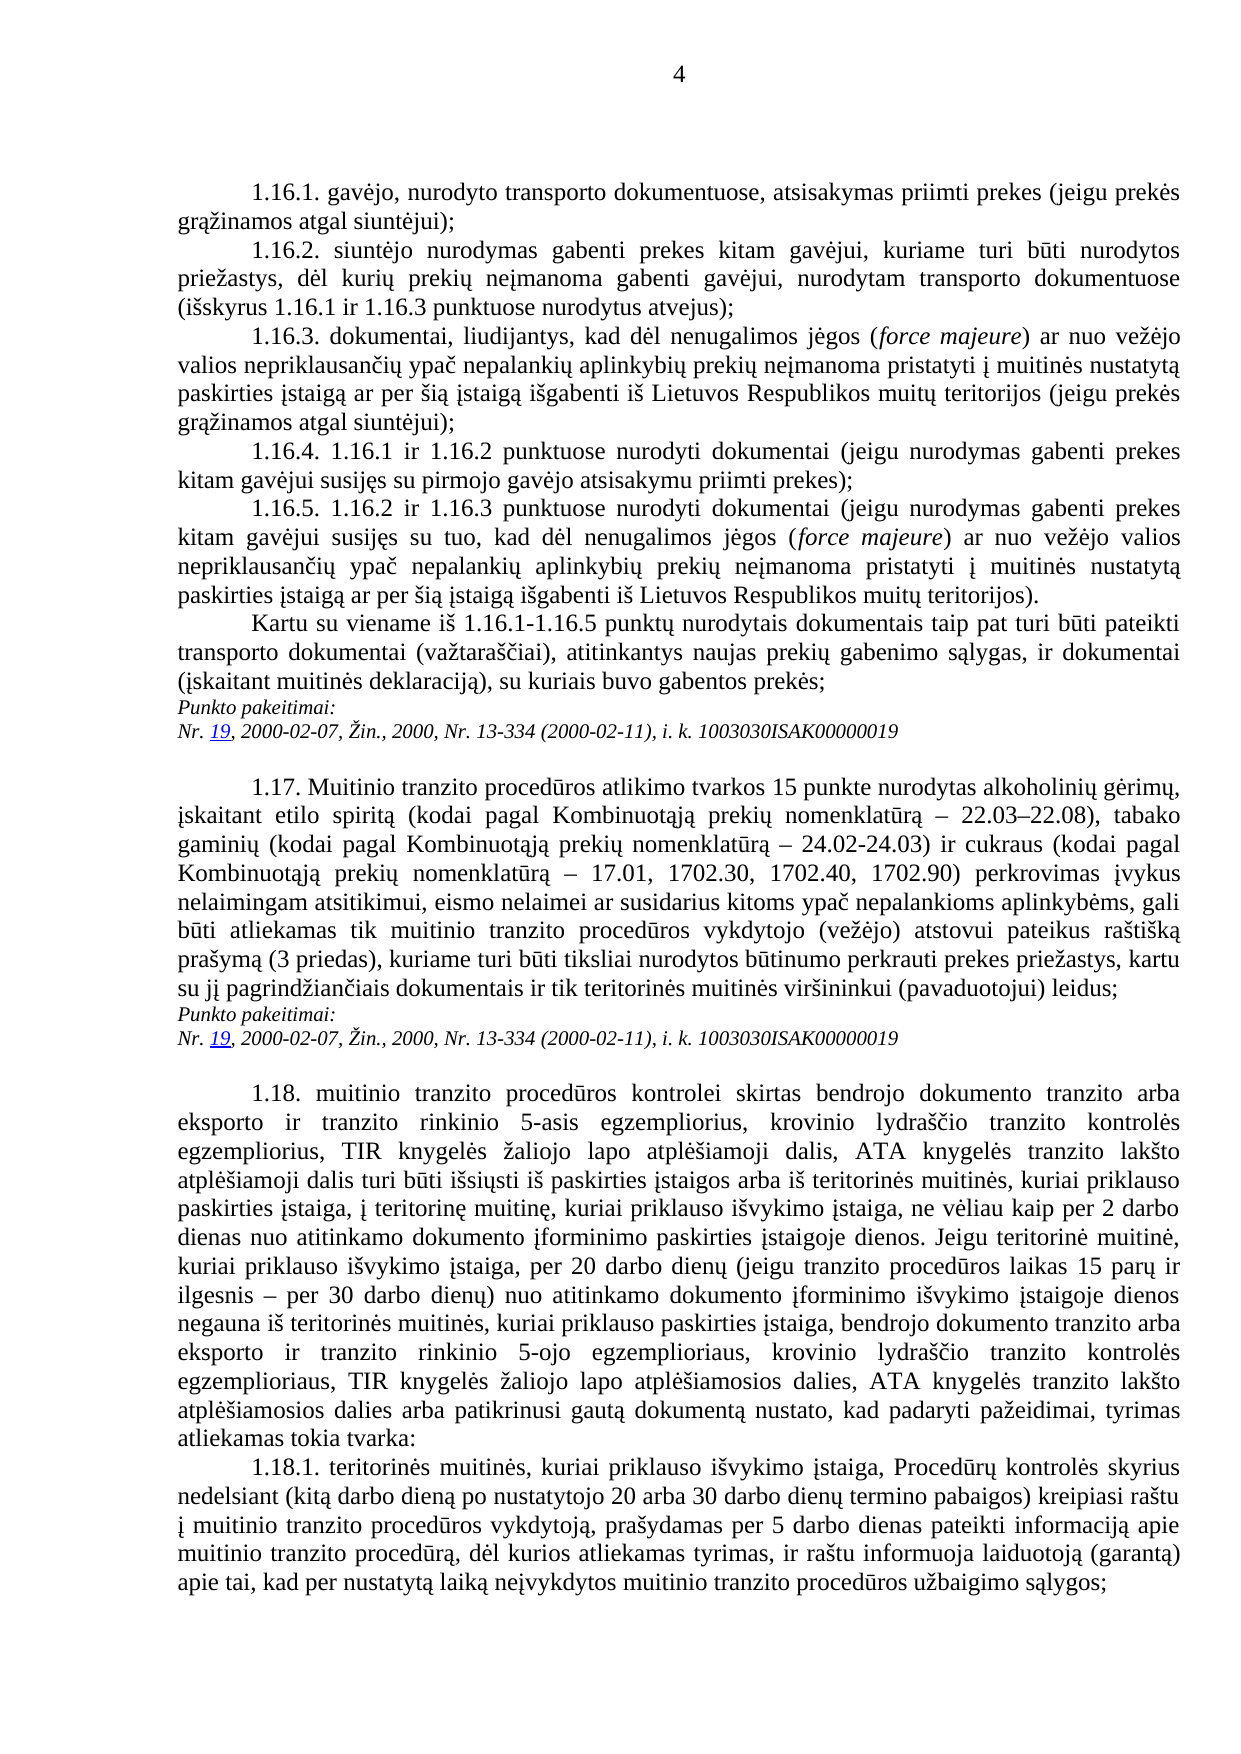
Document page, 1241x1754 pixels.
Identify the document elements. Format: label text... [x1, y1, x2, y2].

text 1.16.1. gavėjo, nurodyto transporto dokumentuose, atsisakymas priimti prekes (jeigu prekės grąžinamos atgal siuntėjui); [177, 177, 1181, 235]
text Nr. 19, 2000-02-07, Žin., 2000, Nr. 13-334 (2000-02-11), i. k. 1003030ISAK00000019 [177, 719, 1181, 743]
text 1.16.4. 1.16.1 ir 1.16.2 punktuose nurodyti dokumentai (jeigu nurodymas gabenti prekes kitam gavėjui susijęs su pirmojo gavėjo atsisakymu priimti prekes); [177, 436, 1181, 493]
text Nr. 19, 2000-02-07, Žin., 2000, Nr. 13-334 (2000-02-11), i. k. 1003030ISAK00000019 [177, 1026, 1181, 1050]
text 1.17. Muitinio tranzito procedūros atlikimo tvarkos 15 punkte nurodytas alkoholinių gėrimų, įskaitant etilo spiritą (kodai pagal Kombinuotąją prekių nomenklatūrą – 22.03–22.08), tabako gaminių (kodai pagal Kombinuotąją prekių nomenklatūrą – 24.02-24.03) ir cukraus (kodai pagal Kombinuotąją prekių nomenklatūrą – 17.01, 1702.30, 1702.40, 1702.90) perkrovimas įvykus nelaimingam atsitikimui, eismo nelaimei ar susidarius kitoms ypač nepalankioms aplinkybėms, gali būti atliekamas tik muitinio tranzito procedūros vykdytojo (vežėjo) atstovui pateikus raštišką prašymą (3 priedas), kuriame turi būti tiksliai nurodytos būtinumo perkrauti prekes priežastys, kartu su jį pagrindžiančiais dokumentais ir tik teritorinės muitinės viršininkui (pavaduotojui) leidus; [177, 772, 1181, 1002]
text 1.16.3. dokumentai, liudijantys, kad dėl nenugalimos jėgos (force majeure) ar nuo vežėjo valios nepriklausančių ypač nepalankių aplinkybių prekių neįmanoma pristatyti į muitinės nustatytą paskirties įstaigą ar per šią įstaigą išgabenti iš Lietuvos Respublikos muitų teritorijos (jeigu prekės grąžinamos atgal siuntėjui); [177, 321, 1181, 436]
text 1.16.5. 1.16.2 ir 1.16.3 punktuose nurodyti dokumentai (jeigu nurodymas gabenti prekes kitam gavėjui susijęs su tuo, kad dėl nenugalimos jėgos (force majeure) ar nuo vežėjo valios nepriklausančių ypač nepalankių aplinkybių prekių neįmanoma pristatyti į muitinės nustatytą paskirties įstaigą ar per šią įstaigą išgabenti iš Lietuvos Respublikos muitų teritorijos). [177, 493, 1181, 608]
text Kartu su viename iš 1.16.1-1.16.5 punktų nurodytais dokumentais taip pat turi būti pateikti transporto dokumentai (važtaraščiai), atitinkantys naujas prekių gabenimo sąlygas, ir dokumentai (įskaitant muitinės deklaraciją), su kuriais buvo gabentos prekės; [177, 608, 1181, 695]
text 1.18. muitinio tranzito procedūros kontrolei skirtas bendrojo dokumento tranzito arba eksporto ir tranzito rinkinio 5-asis egzempliorius, krovinio lydraščio tranzito kontrolės egzempliorius, TIR knygelės žaliojo lapo atplėšiamoji dalis, ATA knygelės tranzito lakšto atplėšiamoji dalis turi būti išsiųsti iš paskirties įstaigos arba iš teritorinės muitinės, kuriai priklauso paskirties įstaiga, į teritorinę muitinę, kuriai priklauso išvykimo įstaiga, ne vėliau kaip per 2 darbo dienas nuo atitinkamo dokumento įforminimo paskirties įstaigoje dienos. Jeigu teritorinė muitinė, kuriai priklauso išvykimo įstaiga, per 20 darbo dienų (jeigu tranzito procedūros laikas 15 parų ir ilgesnis – per 30 darbo dienų) nuo atitinkamo dokumento įforminimo išvykimo įstaigoje dienos negauna iš teritorinės muitinės, kuriai priklauso paskirties įstaiga, bendrojo dokumento tranzito arba eksporto ir tranzito rinkinio 5-ojo egzemplioriaus, krovinio lydraščio tranzito kontrolės egzemplioriaus, TIR knygelės žaliojo lapo atplėšiamosios dalies, ATA knygelės tranzito lakšto atplėšiamosios dalies arba patikrinusi gautą dokumentą nustato, kad padaryti pažeidimai, tyrimas atliekamas tokia tvarka: [177, 1078, 1181, 1452]
text 1.18.1. teritorinės muitinės, kuriai priklauso išvykimo įstaiga, Procedūrų kontrolės skyrius nedelsiant (kitą darbo dieną po nustatytojo 20 arba 30 darbo dienų termino pabaigos) kreipiasi raštu į muitinio tranzito procedūros vykdytoją, prašydamas per 5 darbo dienas pateikti informaciją apie muitinio tranzito procedūrą, dėl kurios atliekamas tyrimas, ir raštu informuoja laiduotoją (garantą) apie tai, kad per nustatytą laiką neįvykdytos muitinio tranzito procedūros užbaigimo sąlygos; [177, 1452, 1181, 1596]
text Punkto pakeitimai: [177, 695, 1181, 719]
text 1.16.2. siuntėjo nurodymas gabenti prekes kitam gavėjui, kuriame turi būti nurodytos priežastys, dėl kurių prekių neįmanoma gabenti gavėjui, nurodytam transporto dokumentuose (išskyrus 1.16.1 ir 1.16.3 punktuose nurodytus atvejus); [177, 235, 1181, 321]
text Punkto pakeitimai: [177, 1002, 1181, 1026]
